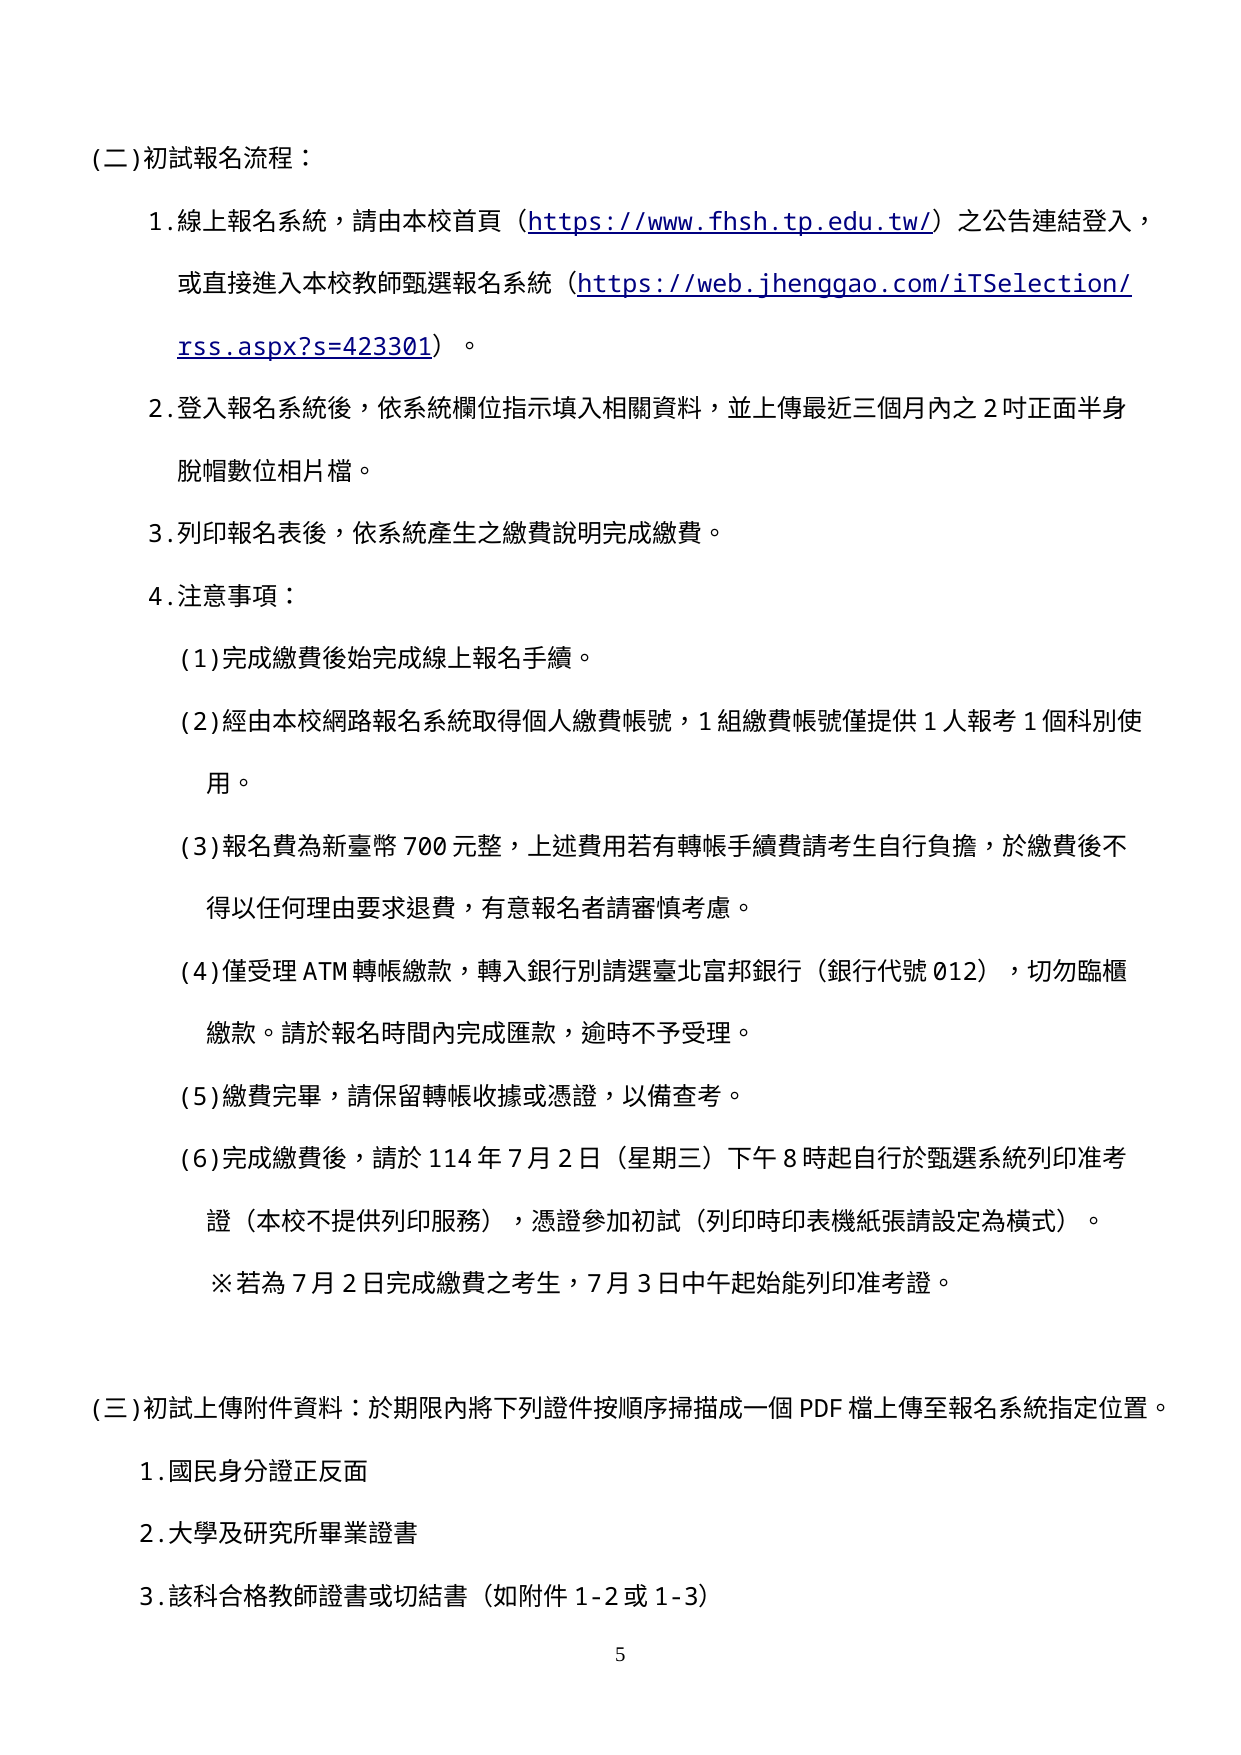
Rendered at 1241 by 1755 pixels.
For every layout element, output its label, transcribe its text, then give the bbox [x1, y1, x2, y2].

text (3)報名費為新臺幣700元整，上述費用若有轉帳手續費請考生自行負擔，於繳費後不得以任何理由要求退費，有意報名者請審慎考慮。 [177, 803, 1152, 928]
list 該科合格教師證書或切結書（如附件1-2或1-3） [139, 1553, 1152, 1615]
text 4.注意事項： [148, 553, 1152, 615]
text (4)僅受理ATM轉帳繳款，轉入銀行別請選臺北富邦銀行（銀行代號012），切勿臨櫃繳款。請於報名時間內完成匯款，逾時不予受理。 [177, 928, 1152, 1053]
text (1)完成繳費後始完成線上報名手續。 [177, 615, 1152, 678]
text 2.登入報名系統後，依系統欄位指示填入相關資料，並上傳最近三個月內之2吋正面半身脫帽數位相片檔。 [148, 365, 1152, 490]
list 國民身分證正反面 [139, 1428, 1152, 1490]
text (6)完成繳費後，請於114年7月2日（星期三）下午8時起自行於甄選系統列印准考證（本校不提供列印服務），憑證參加初試（列印時印表機紙張請設定為橫式）。 ※若為7月2日完成繳費之考生，7月3日中午起始能列印准考證。 [177, 1115, 1152, 1303]
text (三)初試上傳附件資料：於期限內將下列證件按順序掃描成一個PDF檔上傳至報名系統指定位置。 [89, 1365, 1152, 1428]
text (二)初試報名流程： [89, 115, 1152, 178]
text 3.列印報名表後，依系統產生之繳費說明完成繳費。 [148, 490, 1152, 553]
text (2)經由本校網路報名系統取得個人繳費帳號，1組繳費帳號僅提供1人報考1個科別使用。 [177, 678, 1152, 803]
list 大學及研究所畢業證書 [139, 1490, 1152, 1553]
text 1.線上報名系統，請由本校首頁（https://www.fhsh.tp.edu.tw/）之公告連結登入，或直接進入本校教師甄選報名系統（https://web.jhenggao.com/iTSelection/rss.aspx?s=423301）。 [148, 178, 1152, 365]
text (5)繳費完畢，請保留轉帳收據或憑證，以備查考。 [177, 1053, 1152, 1115]
